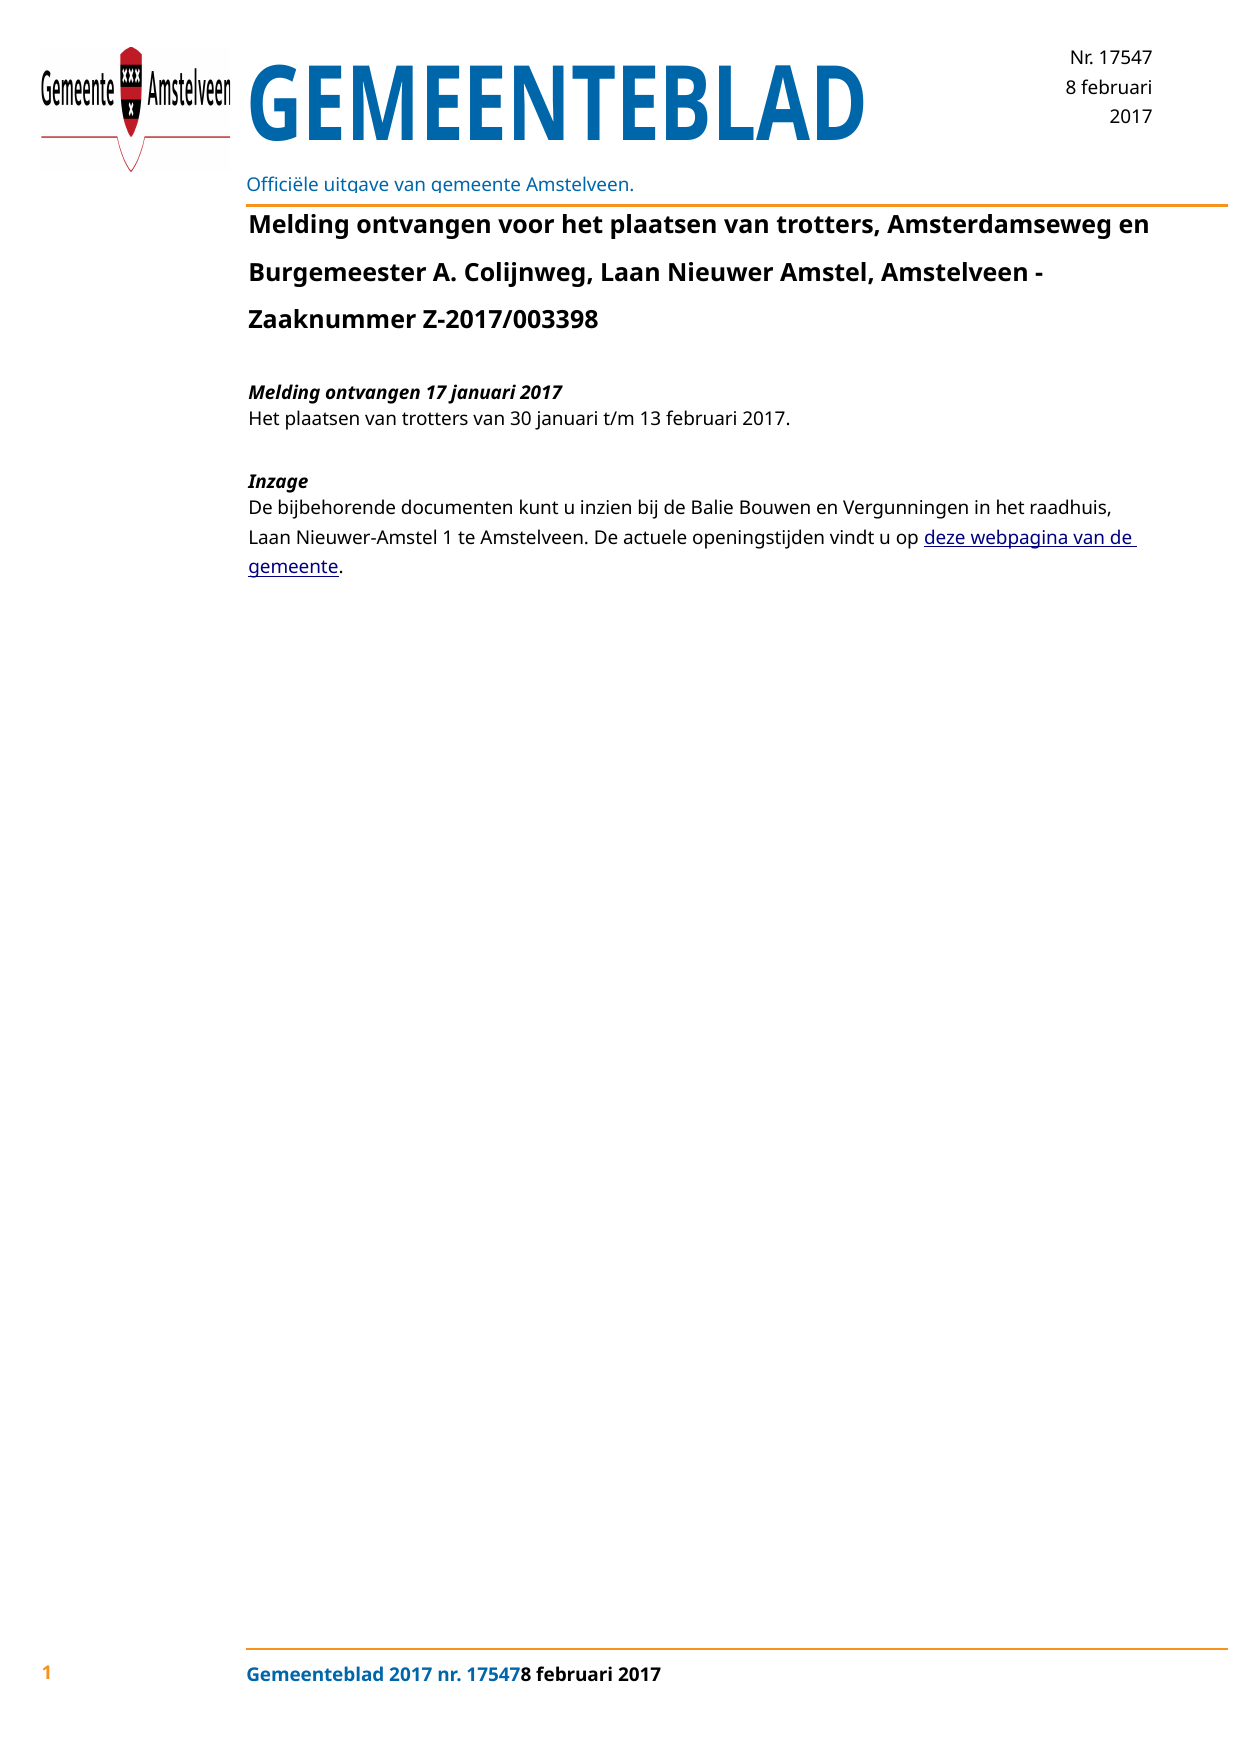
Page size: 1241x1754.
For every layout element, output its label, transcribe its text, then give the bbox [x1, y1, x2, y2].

text Het plaatsen van trotters van 30 januari t/m 13 februari 2017. [248, 405, 1152, 431]
picture [41, 47, 231, 172]
text De bijbehorende documenten kunt u inzien bij de Balie Bouwen en Vergunningen in het raadhuis, Laan Nieuwer-Amstel 1 te Amstelveen. De actuele openingstijden vindt u op deze webpagina van de gemeente. [248, 494, 1152, 579]
text Melding ontvangen 17 januari 2017 [248, 379, 1152, 405]
text Melding ontvangen voor het plaatsen van trotters, Amsterdamseweg en Burgemeester A. Colijnweg, Laan Nieuwer Amstel, Amstelveen - Zaaknummer Z-2017/003398 [248, 207, 1152, 336]
text Inzage [248, 469, 1152, 494]
